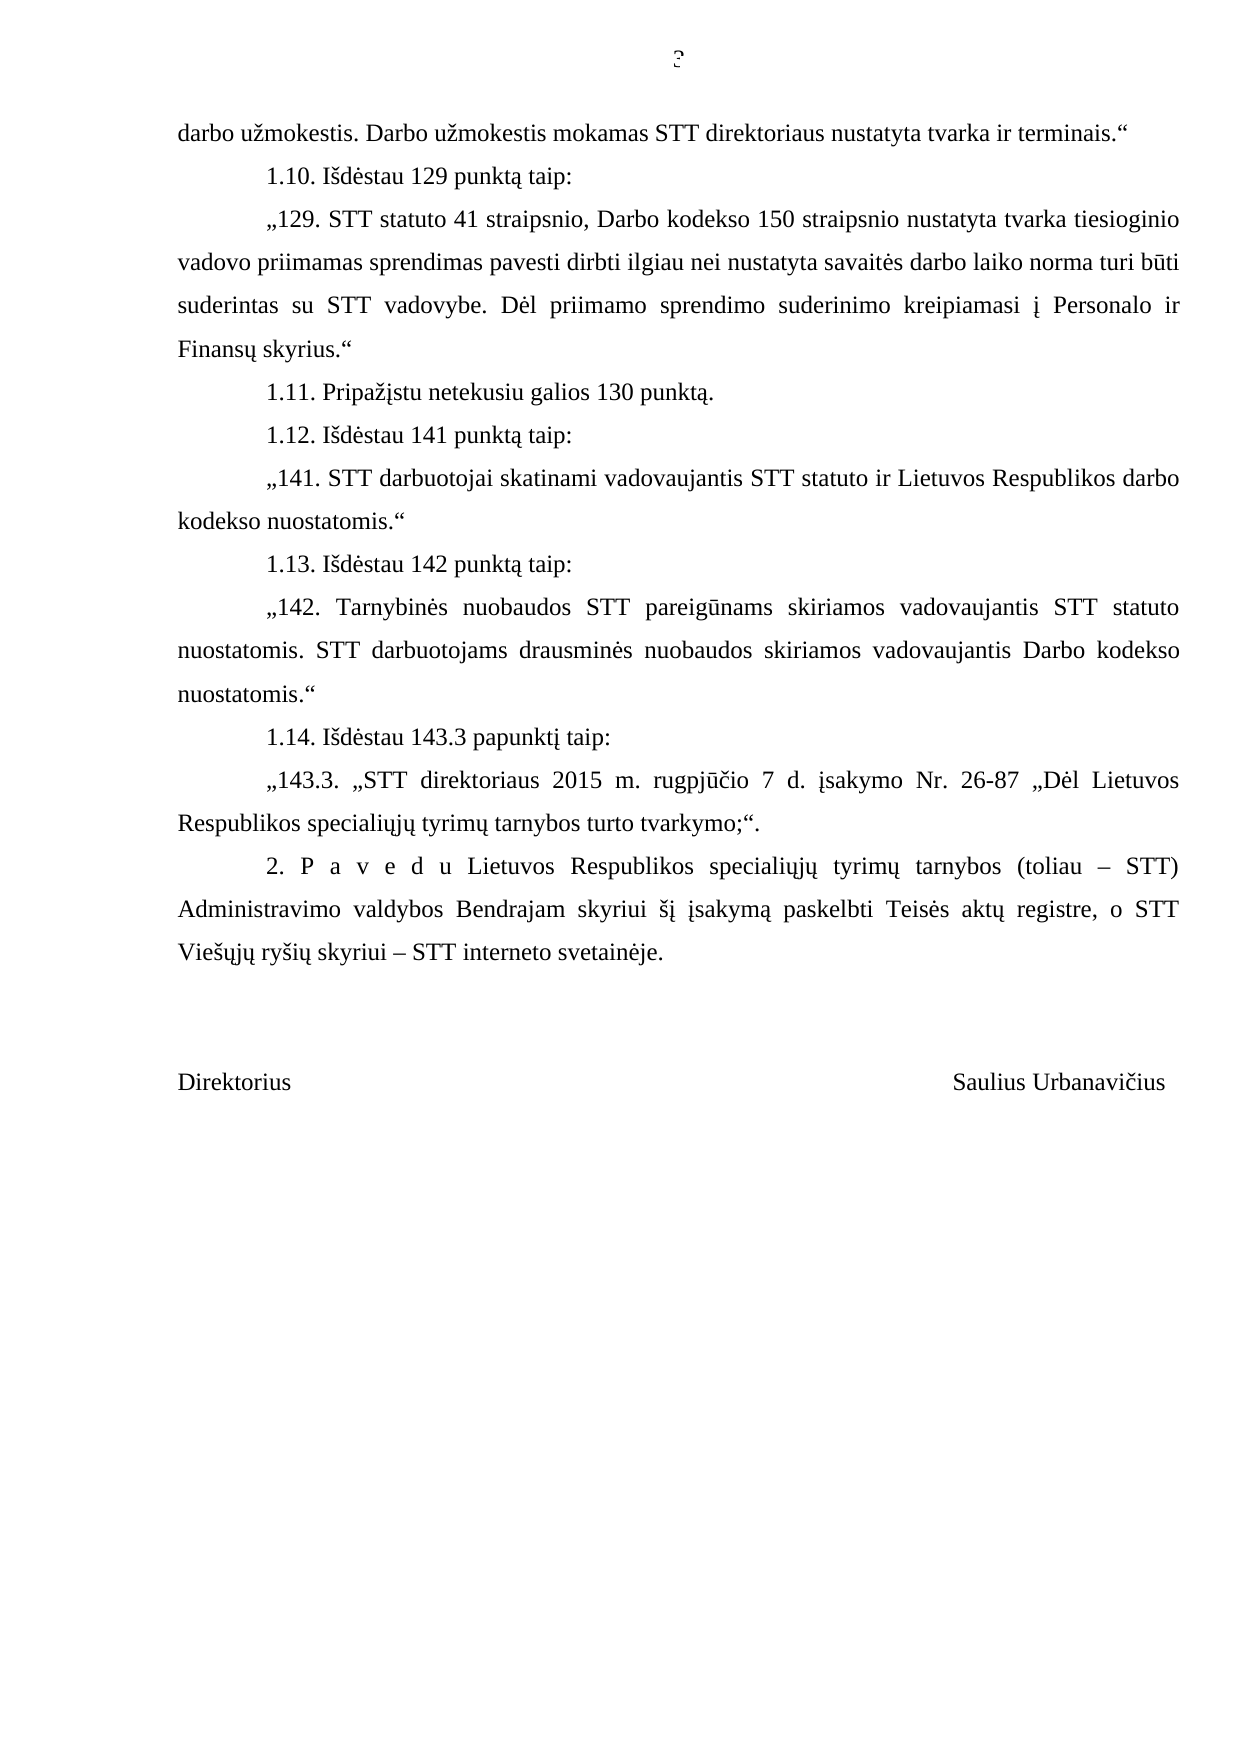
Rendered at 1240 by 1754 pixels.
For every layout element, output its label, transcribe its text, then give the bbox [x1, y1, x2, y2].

text 1.11. Pripažįstu netekusiu galios 130 punktą. [177, 377, 1181, 406]
text 2. P a v e d u Lietuvos Respublikos specialiųjų tyrimų tarnybos (toliau – STT) Administravimo valdybos Bendrajam skyriui šį įsakymą paskelbti Teisės aktų registre, o STT Viešųjų ryšių skyriui – STT interneto svetainėje. [177, 851, 1181, 966]
text „129. STT statuto 41 straipsnio, Darbo kodekso 150 straipsnio nustatyta tvarka tiesioginio vadovo priimamas sprendimas pavesti dirbti ilgiau nei nustatyta savaitės darbo laiko norma turi būti suderintas su STT vadovybe. Dėl priimamo sprendimo suderinimo kreipiamasi į Personalo ir Finansų skyrius.“ [177, 204, 1181, 362]
text 1.14. Išdėstau 143.3 papunktį taip: [177, 722, 1181, 751]
text 1.10. Išdėstau 129 punktą taip: [177, 161, 1181, 190]
text 1.13. Išdėstau 142 punktą taip: [177, 549, 1181, 578]
text 1.12. Išdėstau 141 punktą taip: [177, 420, 1181, 449]
text „142. Tarnybinės nuobaudos STT pareigūnams skiriamos vadovaujantis STT statuto nuostatomis. STT darbuotojams drausminės nuobaudos skiriamos vadovaujantis Darbo kodekso nuostatomis.“ [177, 592, 1181, 707]
text „141. STT darbuotojai skatinami vadovaujantis STT statuto ir Lietuvos Respublikos darbo kodekso nuostatomis.“ [177, 463, 1181, 535]
text Direktorius Saulius Urbanavičius [177, 1067, 1181, 1096]
text darbo užmokestis. Darbo užmokestis mokamas STT direktoriaus nustatyta tvarka ir terminais.“ [177, 118, 1181, 147]
text „143.3. „STT direktoriaus 2015 m. rugpjūčio 7 d. įsakymo Nr. 26-87 „Dėl Lietuvos Respublikos specialiųjų tyrimų tarnybos turto tvarkymo;“. [177, 765, 1181, 837]
